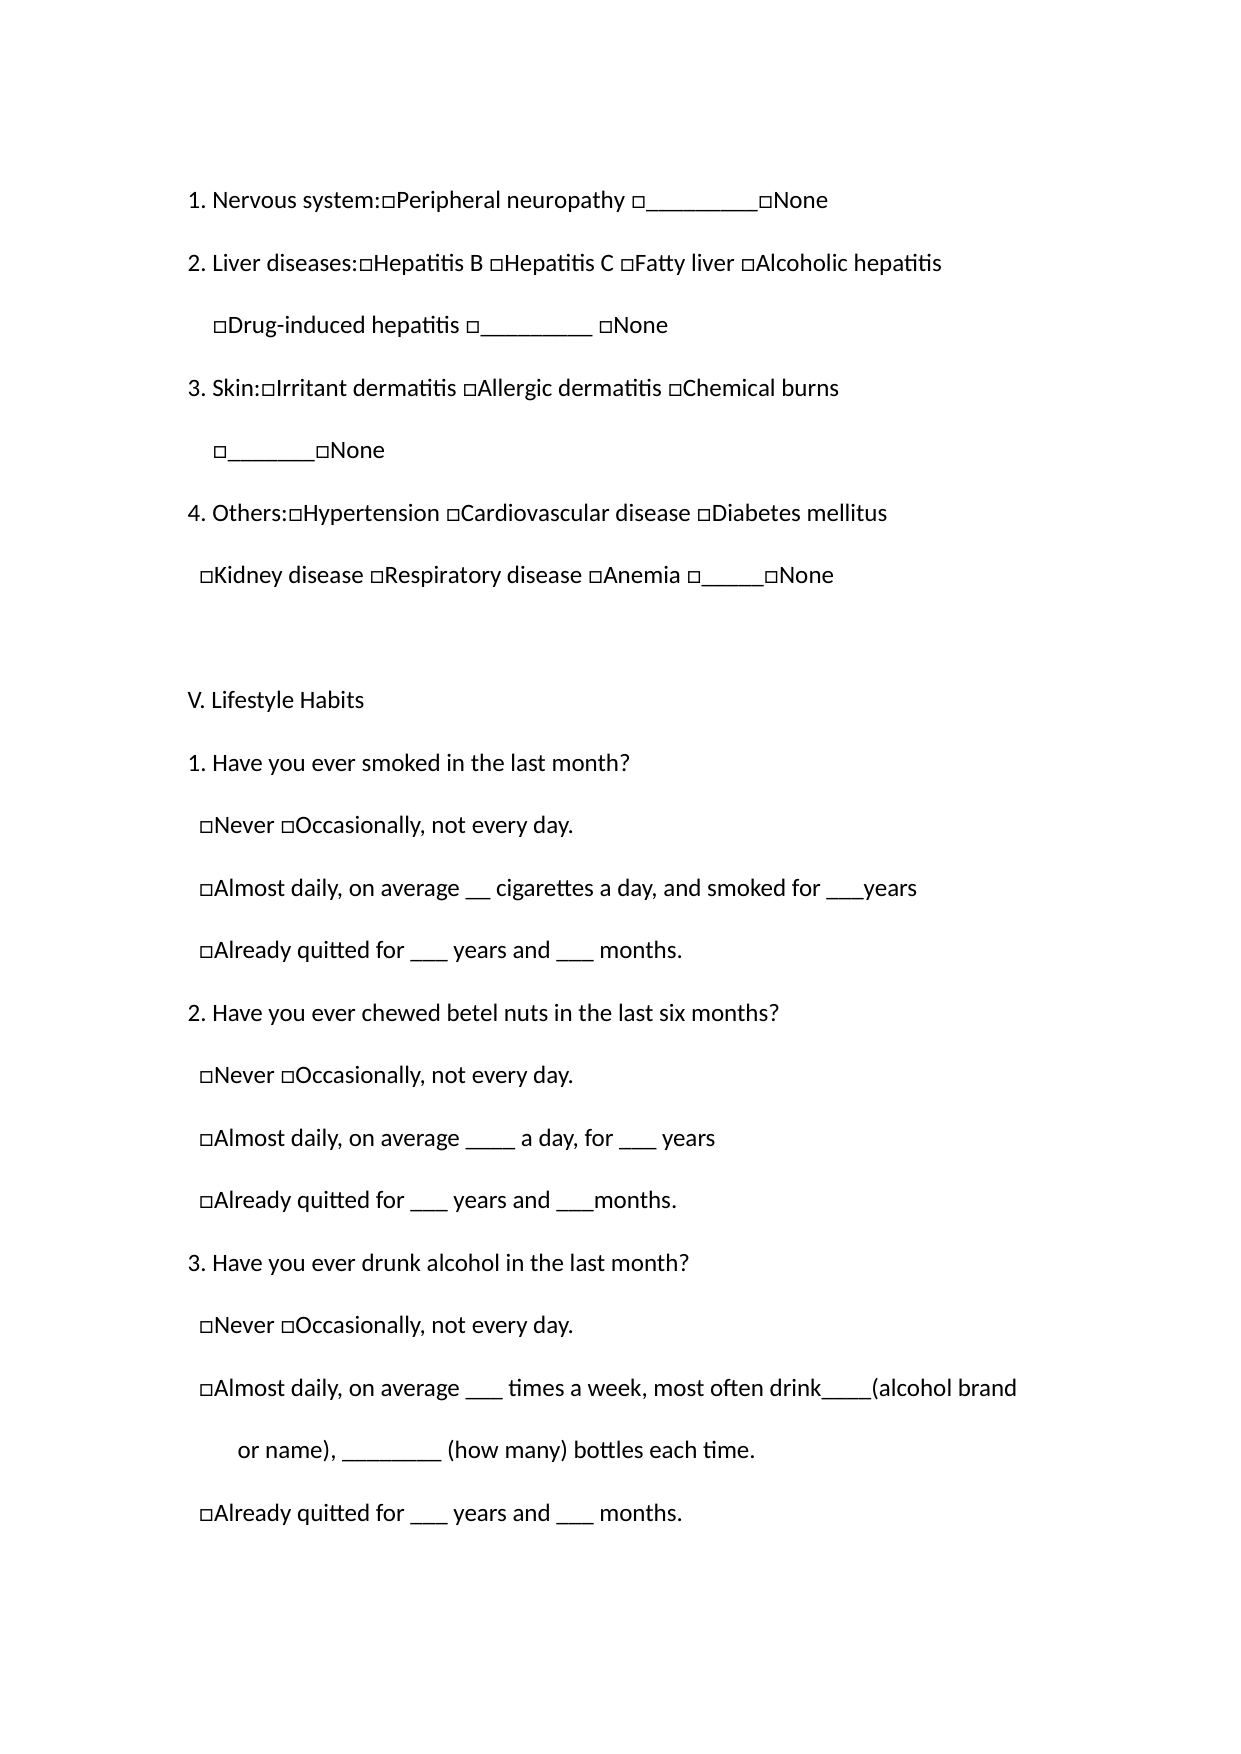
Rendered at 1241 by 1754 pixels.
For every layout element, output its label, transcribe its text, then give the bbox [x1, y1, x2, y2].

text 3. Skin:□Irritant dermatitis □Allergic dermatitis □Chemical burns [187, 346, 1053, 408]
text 2. Liver diseases:□Hepatitis B □Hepatitis C □Fatty liver □Alcoholic hepatitis [187, 221, 1053, 283]
text or name), ________ (how many) bottles each time. [187, 1408, 1053, 1471]
text □Almost daily, on average ___ times a week, most often drink____(alcohol brand [187, 1346, 1053, 1408]
text □Never □Occasionally, not every day. [187, 1283, 1053, 1346]
text □Never □Occasionally, not every day. [187, 783, 1053, 846]
text □Already quitted for ___ years and ___ months. [187, 1471, 1053, 1533]
text □Almost daily, on average ____ a day, for ___ years [187, 1096, 1053, 1158]
text 2. Have you ever chewed betel nuts in the last six months? [187, 971, 1053, 1033]
text 4. Others:□Hypertension □Cardiovascular disease □Diabetes mellitus [187, 471, 1053, 533]
text □Already quitted for ___ years and ___months. [187, 1158, 1053, 1221]
text □Almost daily, on average __ cigarettes a day, and smoked for ___years [187, 846, 1053, 908]
text □Drug-induced hepatitis □_________ □None [187, 283, 1053, 346]
text □_______□None [187, 408, 1053, 471]
text 1. Nervous system:□Peripheral neuropathy □_________□None [187, 158, 1053, 221]
text 3. Have you ever drunk alcohol in the last month? [187, 1221, 1053, 1283]
text □Kidney disease □Respiratory disease □Anemia □_____□None [187, 533, 1053, 596]
text □Already quitted for ___ years and ___ months. [187, 908, 1053, 971]
text 1. Have you ever smoked in the last month? [187, 721, 1053, 783]
text □Never □Occasionally, not every day. [187, 1033, 1053, 1096]
text V. Lifestyle Habits [187, 658, 1053, 721]
